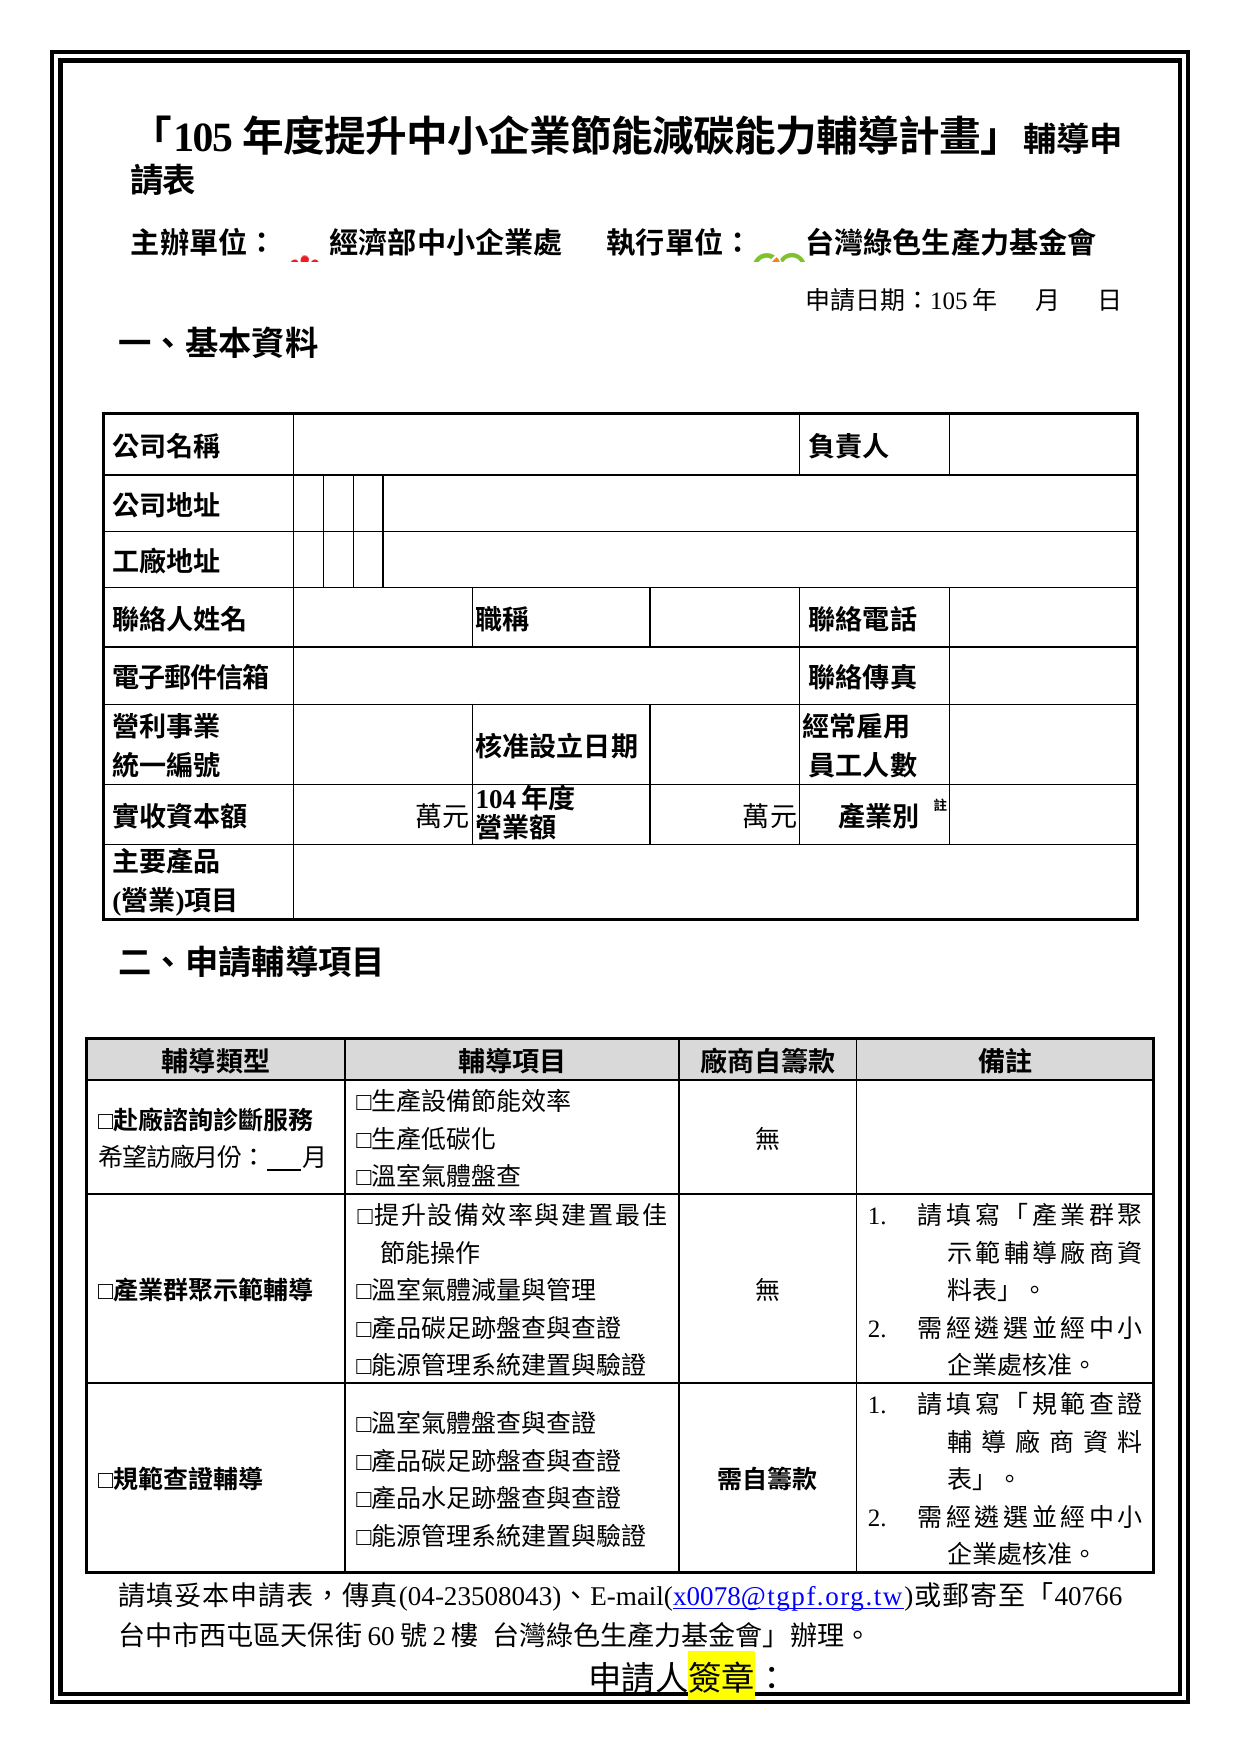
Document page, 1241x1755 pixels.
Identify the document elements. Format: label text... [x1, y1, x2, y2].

table_header 備註 [857, 1040, 1152, 1079]
table_cell 無 [680, 1081, 856, 1193]
table_cell 萬元 [651, 785, 799, 843]
table_cell □規範查證輔導 [88, 1384, 344, 1571]
table_cell 經常雇用 員工人數 [800, 705, 949, 784]
table_cell 產業別 註 [800, 785, 949, 843]
table_cell [384, 532, 1136, 587]
table_cell [651, 588, 799, 646]
table_cell [294, 476, 323, 531]
table_header 負責人 [800, 415, 949, 474]
text 二、申請輔導項目 [118, 936, 1122, 984]
table_header 廠商自籌款 [680, 1040, 856, 1079]
table_cell 實收資本額 [105, 785, 293, 843]
table_cell □產業群聚示範輔導 [88, 1195, 344, 1382]
table_cell 無 [680, 1195, 856, 1382]
table_header 輔導項目 [346, 1040, 678, 1079]
table_cell [651, 705, 799, 784]
table_cell 主要產品 (營業)項目 [105, 845, 293, 918]
table_cell [354, 476, 382, 531]
table_cell 核准設立日期 [473, 705, 649, 784]
table_cell 聯絡電話 [800, 588, 949, 646]
table_cell □生產設備節能效率 □生產低碳化 □溫室氣體盤查 [346, 1081, 678, 1193]
table_cell 請填寫「規範查證輔導廠商資料表」。 需經遴選並經中小企業處核准。 [857, 1384, 1152, 1571]
table_cell 104年度 營業額 [473, 785, 649, 843]
table_cell 需自籌款 [680, 1384, 856, 1571]
table_cell [294, 532, 323, 587]
text 「105年度提升中小企業節能減碳能力輔導計畫」輔導申請表 [131, 118, 1122, 201]
table_cell [950, 588, 1136, 646]
table_cell 聯絡人姓名 [105, 588, 293, 646]
table_cell [294, 588, 472, 646]
text 主辦單位：經濟部中小企業處 執行單位：台灣綠色生產力基金會 [131, 220, 1122, 262]
table_cell 職稱 [473, 588, 649, 646]
table_cell □溫室氣體盤查與查證 □產品碳足跡盤查與查證 □產品水足跡盤查與查證 □能源管理系統建置與驗證 [346, 1384, 678, 1571]
table_cell 工廠地址 [105, 532, 293, 587]
table_cell □赴廠諮詢診斷服務 希望訪廠月份： 月 [88, 1081, 344, 1193]
table_cell 營利事業 統一編號 [105, 705, 293, 784]
table_cell 電子郵件信箱 [105, 648, 293, 703]
table_header [294, 415, 799, 474]
table_cell [354, 532, 382, 587]
table_cell 請填寫「產業群聚示範輔導廠商資料表」。 需經遴選並經中小企業處核准。 [857, 1195, 1152, 1382]
table_cell 萬元 [294, 785, 472, 843]
table_cell [857, 1081, 1152, 1193]
table_cell 聯絡傳真 [800, 648, 949, 703]
table_cell [950, 705, 1136, 784]
text 請填妥本申請表，傳真(04-23508043)、E-mail(x0078@tgpf.org.tw)或郵寄至「40766台中市西屯區天保街60號2樓 台灣綠色生產力基金會」辦理。 [118, 1574, 1122, 1653]
table_header [950, 415, 1136, 474]
table_cell [384, 476, 1136, 531]
table_cell [294, 845, 1136, 918]
table_cell [294, 648, 799, 703]
table_header 輔導類型 [88, 1040, 344, 1079]
table_cell 公司地址 [105, 476, 293, 531]
table_cell [950, 785, 1136, 843]
text 申請日期：105年 月 日 [118, 280, 1122, 317]
table_cell [294, 705, 472, 784]
table_cell □提升設備效率與建置最佳節能操作 □溫室氣體減量與管理 □產品碳足跡盤查與查證 □能源管理系統建置與驗證 [346, 1195, 678, 1382]
table_header 公司名稱 [105, 415, 293, 474]
text 一、基本資料 [118, 317, 1122, 365]
table_cell [324, 532, 353, 587]
table_cell [324, 476, 353, 531]
table_cell [950, 648, 1136, 703]
